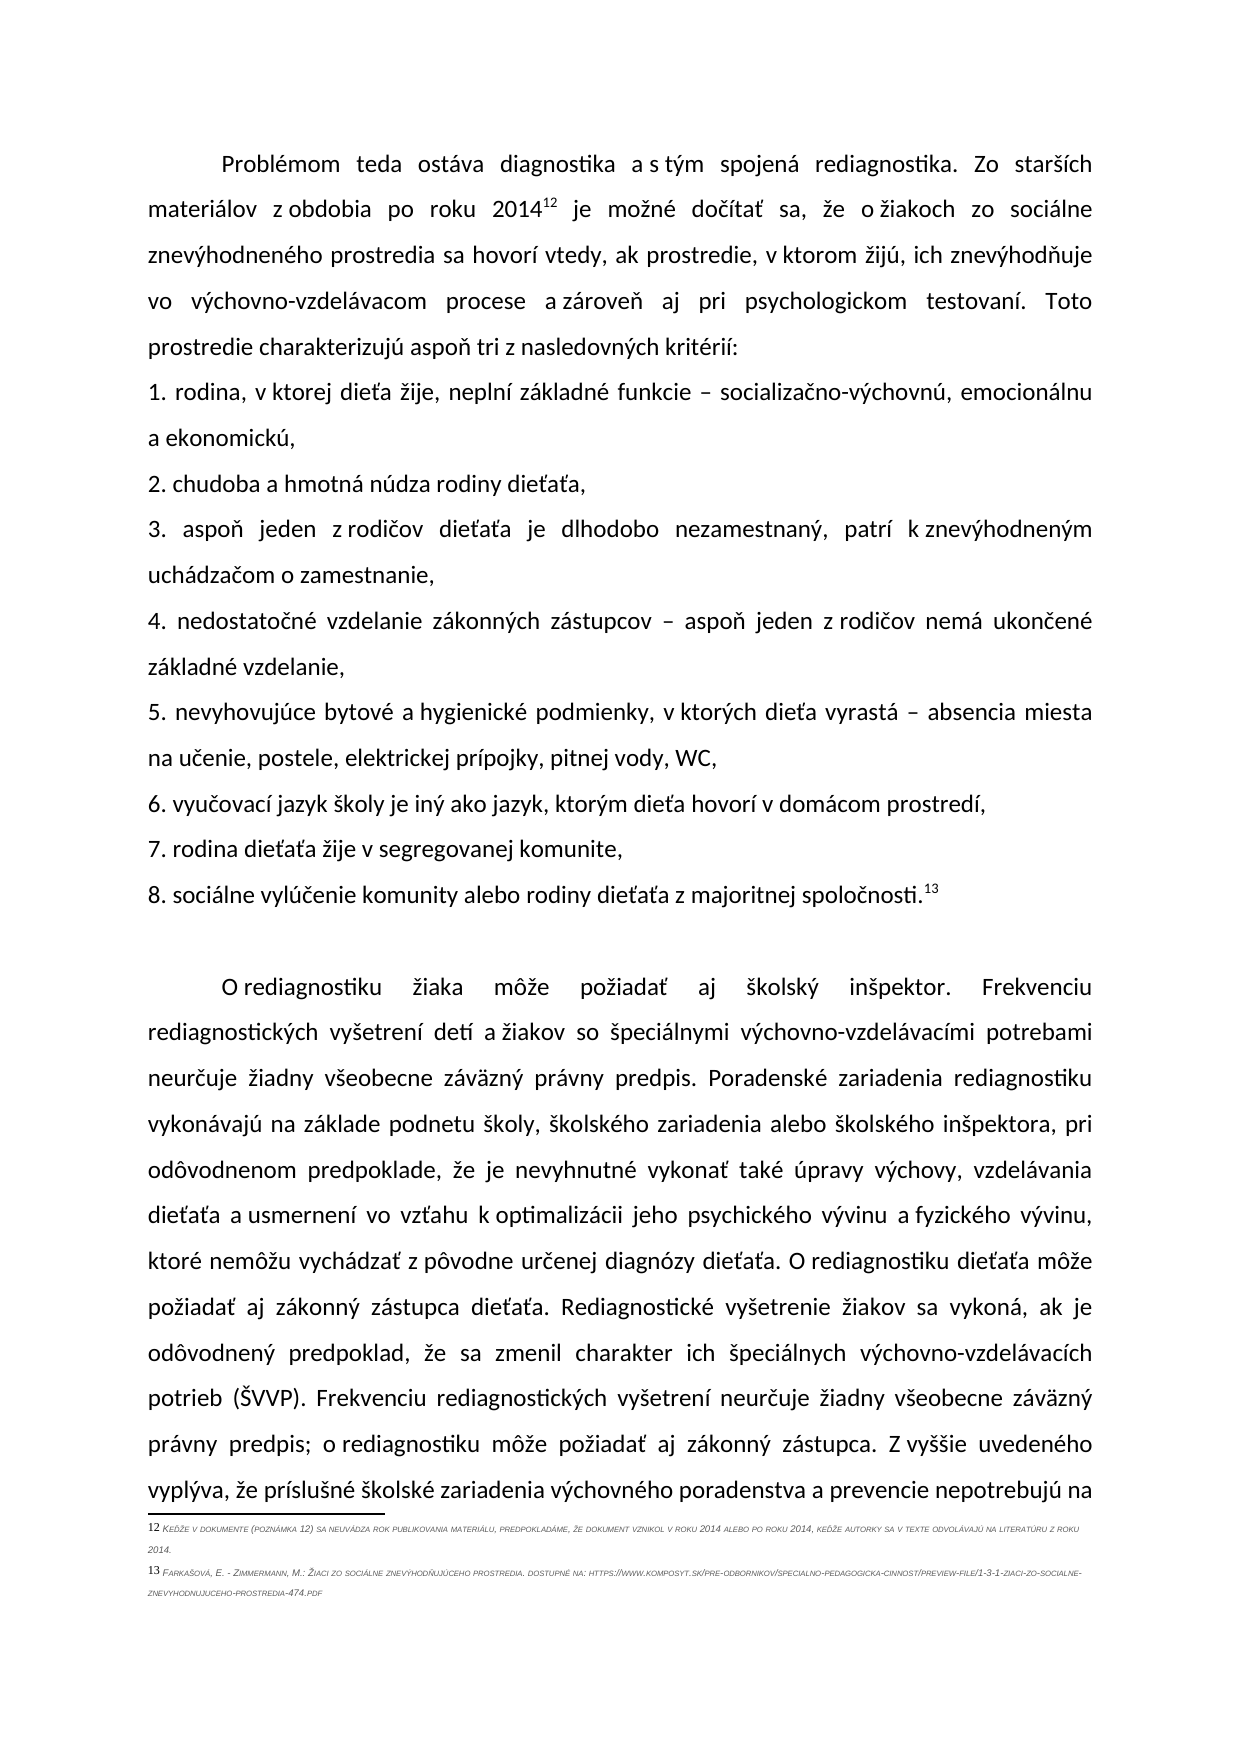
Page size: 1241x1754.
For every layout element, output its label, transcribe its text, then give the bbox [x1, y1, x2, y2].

text Farkašová, E. - Zimmermann, M.: Žiaci zo sociálne znevýhodňujúceho prostredia. dostupné na: https://www.komposyt.sk/pre-odbornikov/specialno-pedagogicka-cinnost/preview-file/1-3-1-ziaci-zo-socialne-znevyhodnujuceho-prostredia-474.pdf [148, 1563, 1092, 1606]
text 3. aspoň jeden z rodičov dieťaťa je dlhodobo nezamestnaný, patrí k znevýhodneným uchádzačom o zamestnanie, [148, 513, 1092, 590]
text 6. vyučovací jazyk školy je iný ako jazyk, ktorým dieťa hovorí v domácom prostredí, [148, 788, 1092, 818]
text Keďže v dokumente (poznámka 12) sa neuvádza rok publikovania materiálu, predpokladáme, že dokument vznikol v roku 2014 alebo po roku 2014, keďže autorky sa v texte odvolávajú na literatúru z roku 2014. [148, 1520, 1092, 1563]
text 8. sociálne vylúčenie komunity alebo rodiny dieťaťa z majoritnej spoločnosti. [148, 879, 1092, 910]
text 4. nedostatočné vzdelanie zákonných zástupcov – aspoň jeden z rodičov nemá ukončené základné vzdelanie, [148, 605, 1092, 681]
text 5. nevyhovujúce bytové a hygienické podmienky, v ktorých dieťa vyrastá – absencia miesta na učenie, postele, elektrickej prípojky, pitnej vody, WC, [148, 696, 1092, 773]
text 1. rodina, v ktorej dieťa žije, neplní základné funkcie – socializačno-výchovnú, emocionálnu a ekonomickú, [148, 376, 1092, 453]
text 2. chudoba a hmotná núdza rodiny dieťaťa, [148, 468, 1092, 498]
text Problémom teda ostáva diagnostika a s tým spojená rediagnostika. Zo starších materiálov z obdobia po roku 2014 je možné dočítať sa, že o žiakoch zo sociálne znevýhodneného prostredia sa hovorí vtedy, ak prostredie, v ktorom žijú, ich znevýhodňuje vo výchovno-vzdelávacom procese a zároveň aj pri psychologickom testovaní. Toto prostredie charakterizujú aspoň tri z nasledovných kritérií: [148, 148, 1092, 361]
text O rediagnostiku žiaka môže požiadať aj školský inšpektor. Frekvenciu rediagnostických vyšetrení detí a žiakov so špeciálnymi výchovno-vzdelávacími potrebami neurčuje žiadny všeobecne záväzný právny predpis. Poradenské zariadenia rediagnostiku vykonávajú na základe podnetu školy, školského zariadenia alebo školského inšpektora, pri odôvodnenom predpoklade, že je nevyhnutné vykonať také úpravy výchovy, vzdelávania dieťaťa a usmernení vo vzťahu k optimalizácii jeho psychického vývinu a fyzického vývinu, ktoré nemôžu vychádzať z pôvodne určenej diagnózy dieťaťa. O rediagnostiku dieťaťa môže požiadať aj zákonný zástupca dieťaťa. Rediagnostické vyšetrenie žiakov sa vykoná, ak je odôvodnený predpoklad, že sa zmenil charakter ich špeciálnych výchovno-vzdelávacích potrieb (ŠVVP). Frekvenciu rediagnostických vyšetrení neurčuje žiadny všeobecne záväzný právny predpis; o rediagnostiku môže požiadať aj zákonný zástupca. Z vyššie uvedeného vyplýva, že príslušné školské zariadenia výchovného poradenstva a prevencie nepotrebujú na [148, 971, 1092, 1504]
text 7. rodina dieťaťa žije v segregovanej komunite, [148, 834, 1092, 864]
